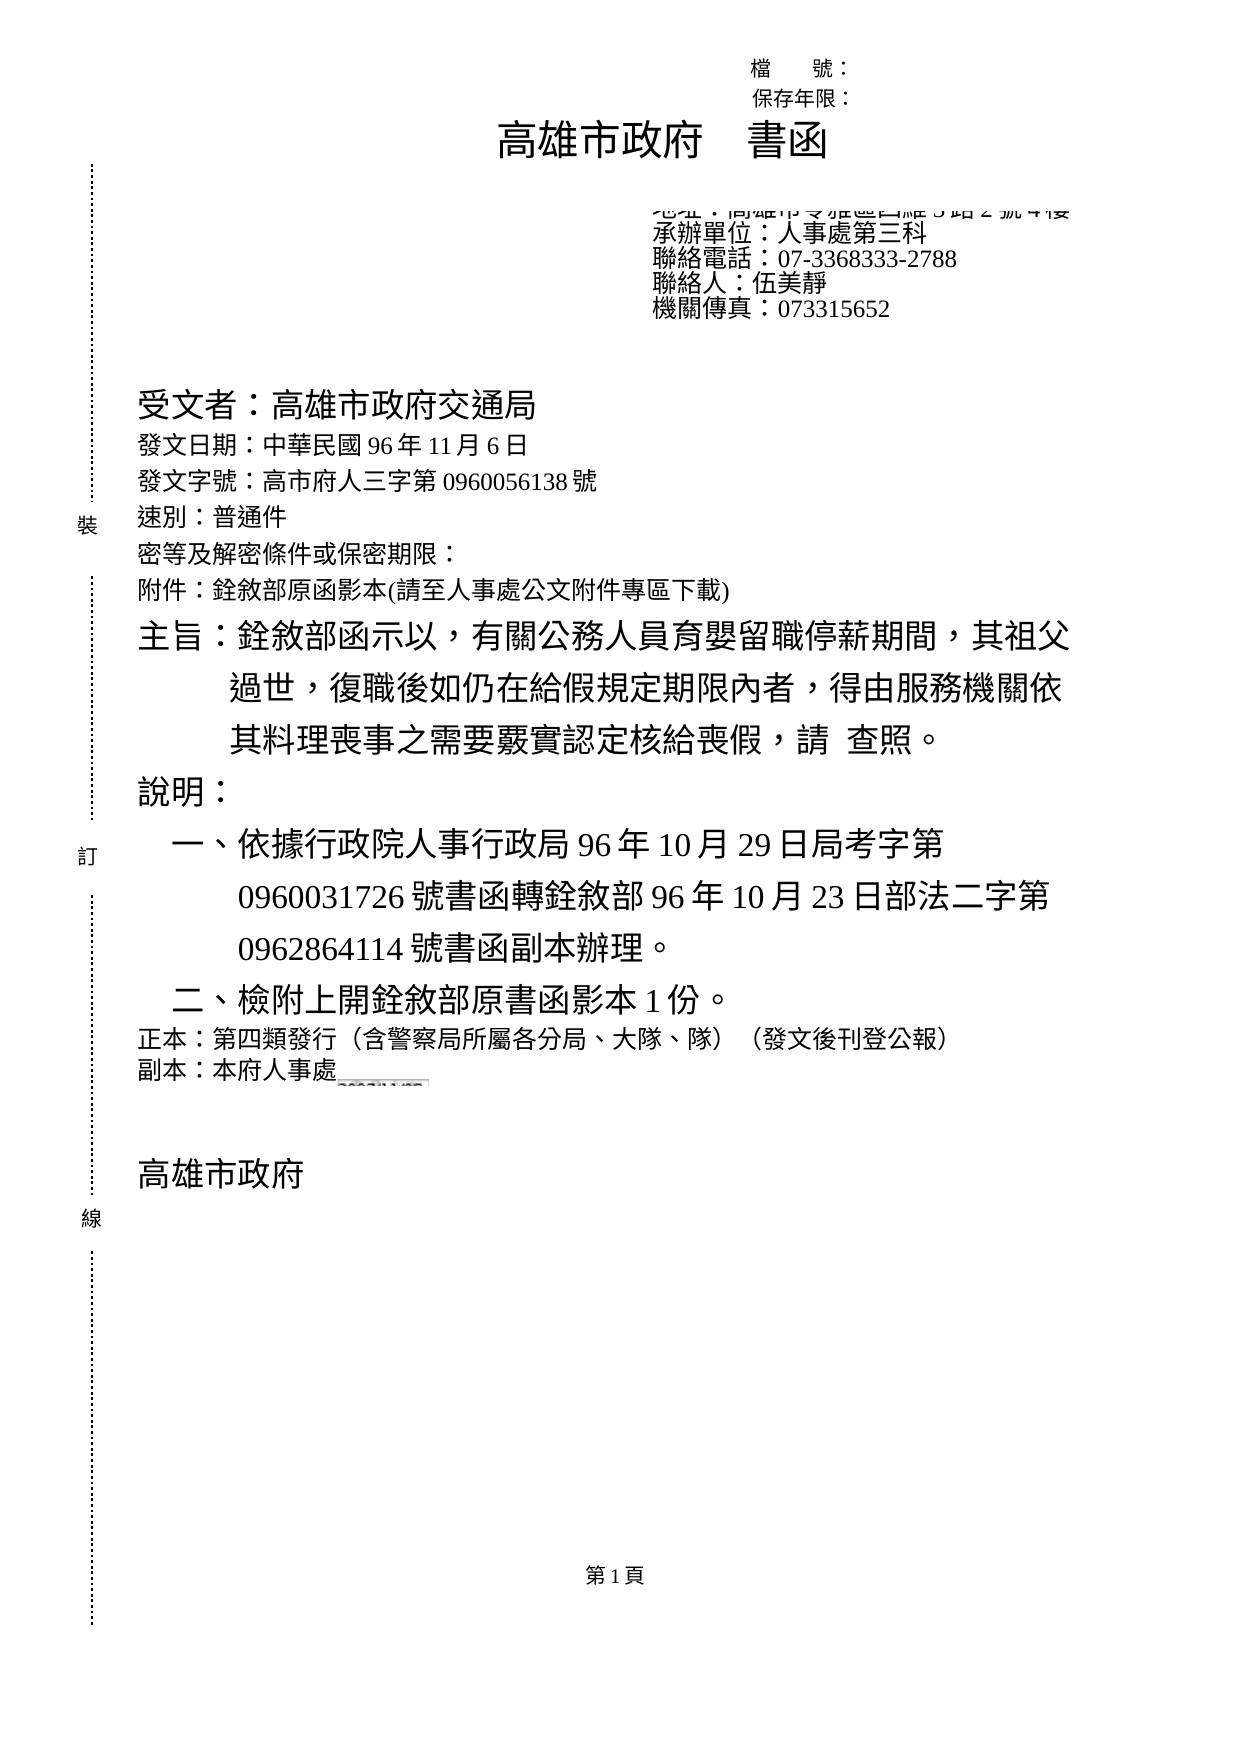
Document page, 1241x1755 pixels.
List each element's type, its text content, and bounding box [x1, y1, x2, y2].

text 發文字號：高市府人三字第0960056138號 [138, 462, 1093, 498]
text 聯絡人：伍美靜 [653, 273, 1135, 298]
text 附件：銓敘部原函影本(請至人事處公文附件專區下載) [138, 570, 1093, 607]
text 主旨：銓敘部函示以，有關公務人員育嬰留職停薪期間，其祖父過世，復職後如仍在給假規定期限內者，得由服務機關依其料理喪事之需要覈實認定核給喪假，請 查照。 [138, 607, 1093, 763]
text 副本：本府人事處 [138, 1054, 1093, 1086]
text 地址：高雄市苓雅區四維3路2號4樓 [653, 211, 1135, 223]
text 受文者：高雄市政府交通局 [138, 388, 1093, 425]
text 高雄市政府 書函 [153, 125, 1173, 162]
text 二、檢附上開銓敘部原書函影本1份。 [171, 971, 1093, 1023]
text 密等及解密條件或保密期限： [138, 534, 1093, 570]
text 速別：普通件 [138, 498, 1093, 534]
text 發文日期：中華民國96年11月6日 [138, 425, 1093, 462]
text 高雄市政府 [138, 1148, 1093, 1196]
text 正本：第四類發行（含警察局所屬各分局、大隊、隊）（發文後刊登公報） [138, 1023, 1093, 1054]
text 一、依據行政院人事行政局96年10月29日局考字第0960031726號書函轉銓敘部96年10月23日部法二字第0962864114號書函副本辦理。 [171, 815, 1093, 971]
text 說明： [138, 763, 1093, 815]
text 承辦單位：人事處第三科 [653, 223, 1135, 248]
text 機關傳真：073315652 [653, 298, 1135, 323]
text 聯絡電話：07-3368333-2788 [653, 248, 1135, 273]
